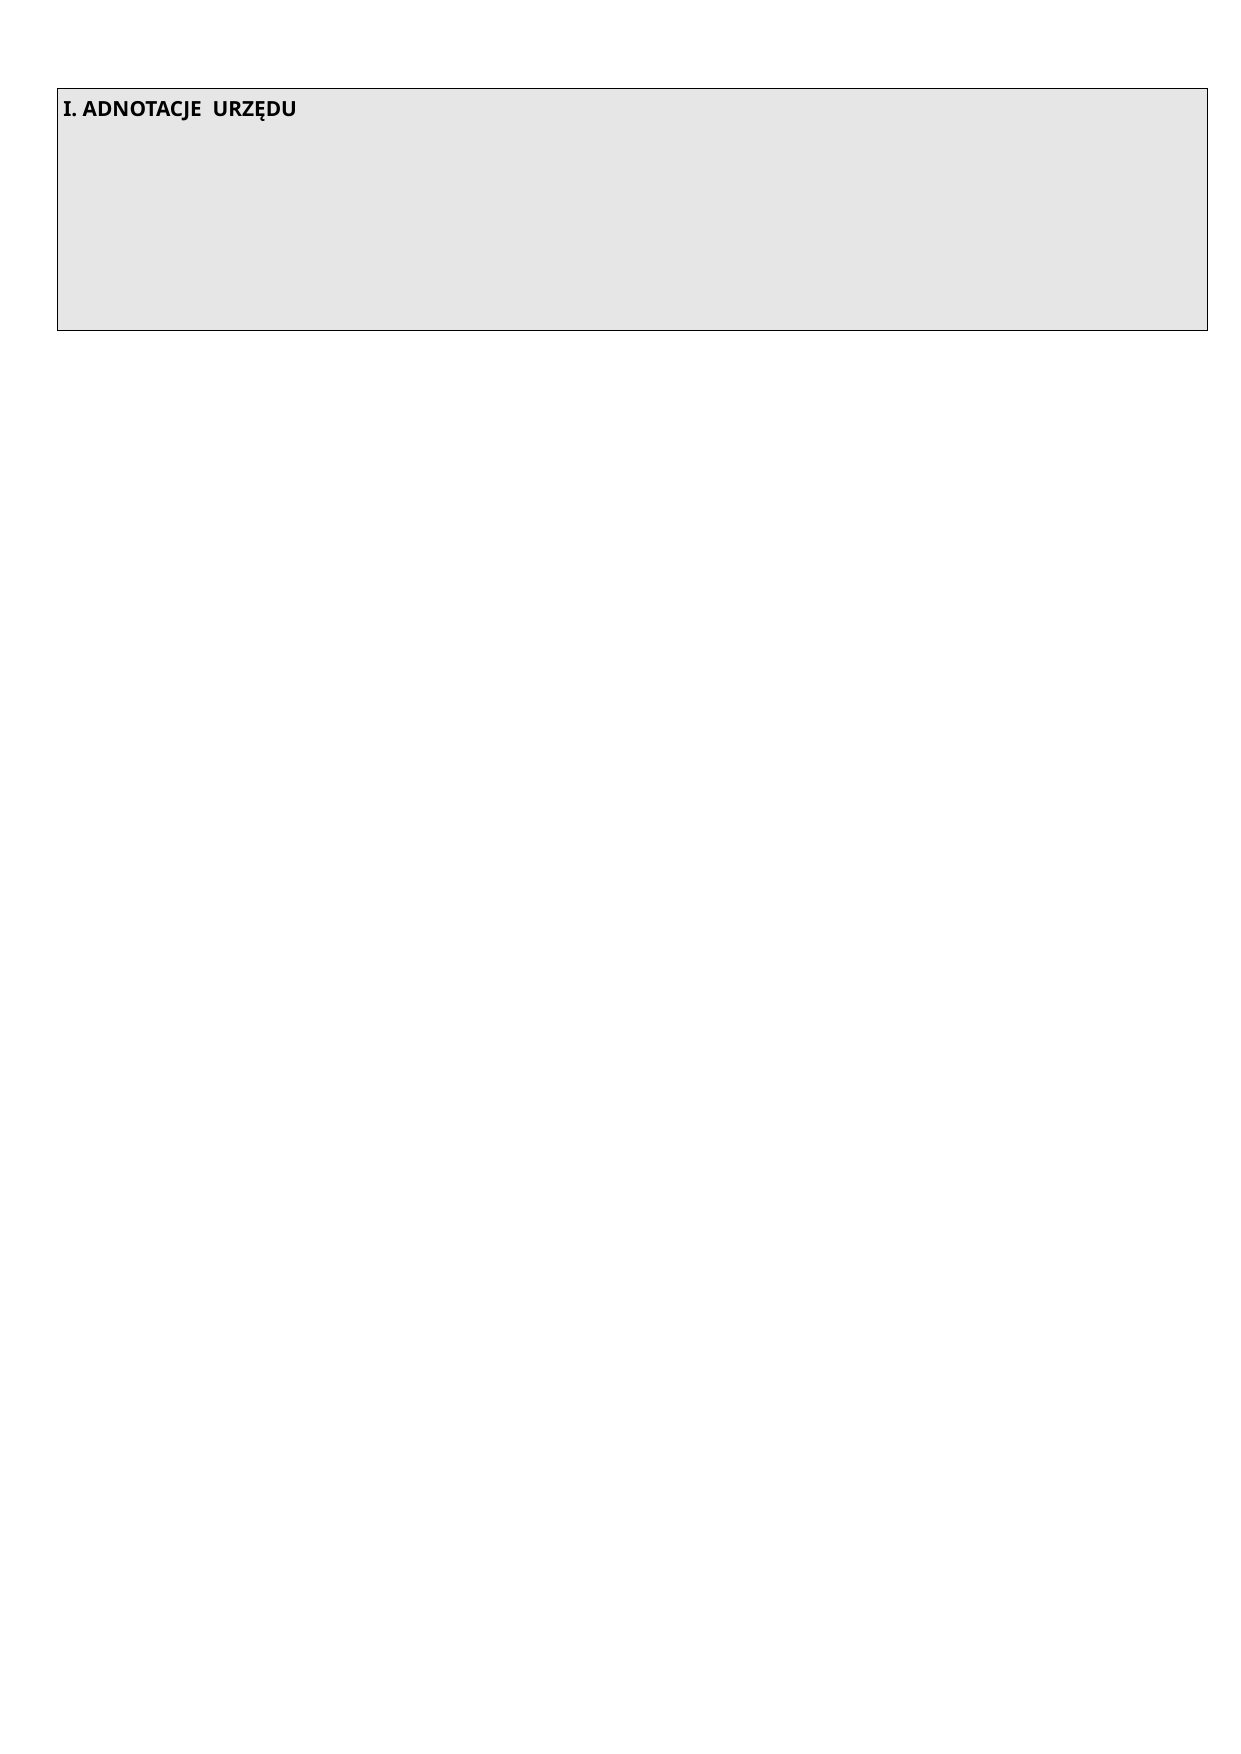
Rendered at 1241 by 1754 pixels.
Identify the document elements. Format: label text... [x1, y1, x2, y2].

table_cell I. ADNOTACJE URZĘDU [58, 89, 1207, 330]
